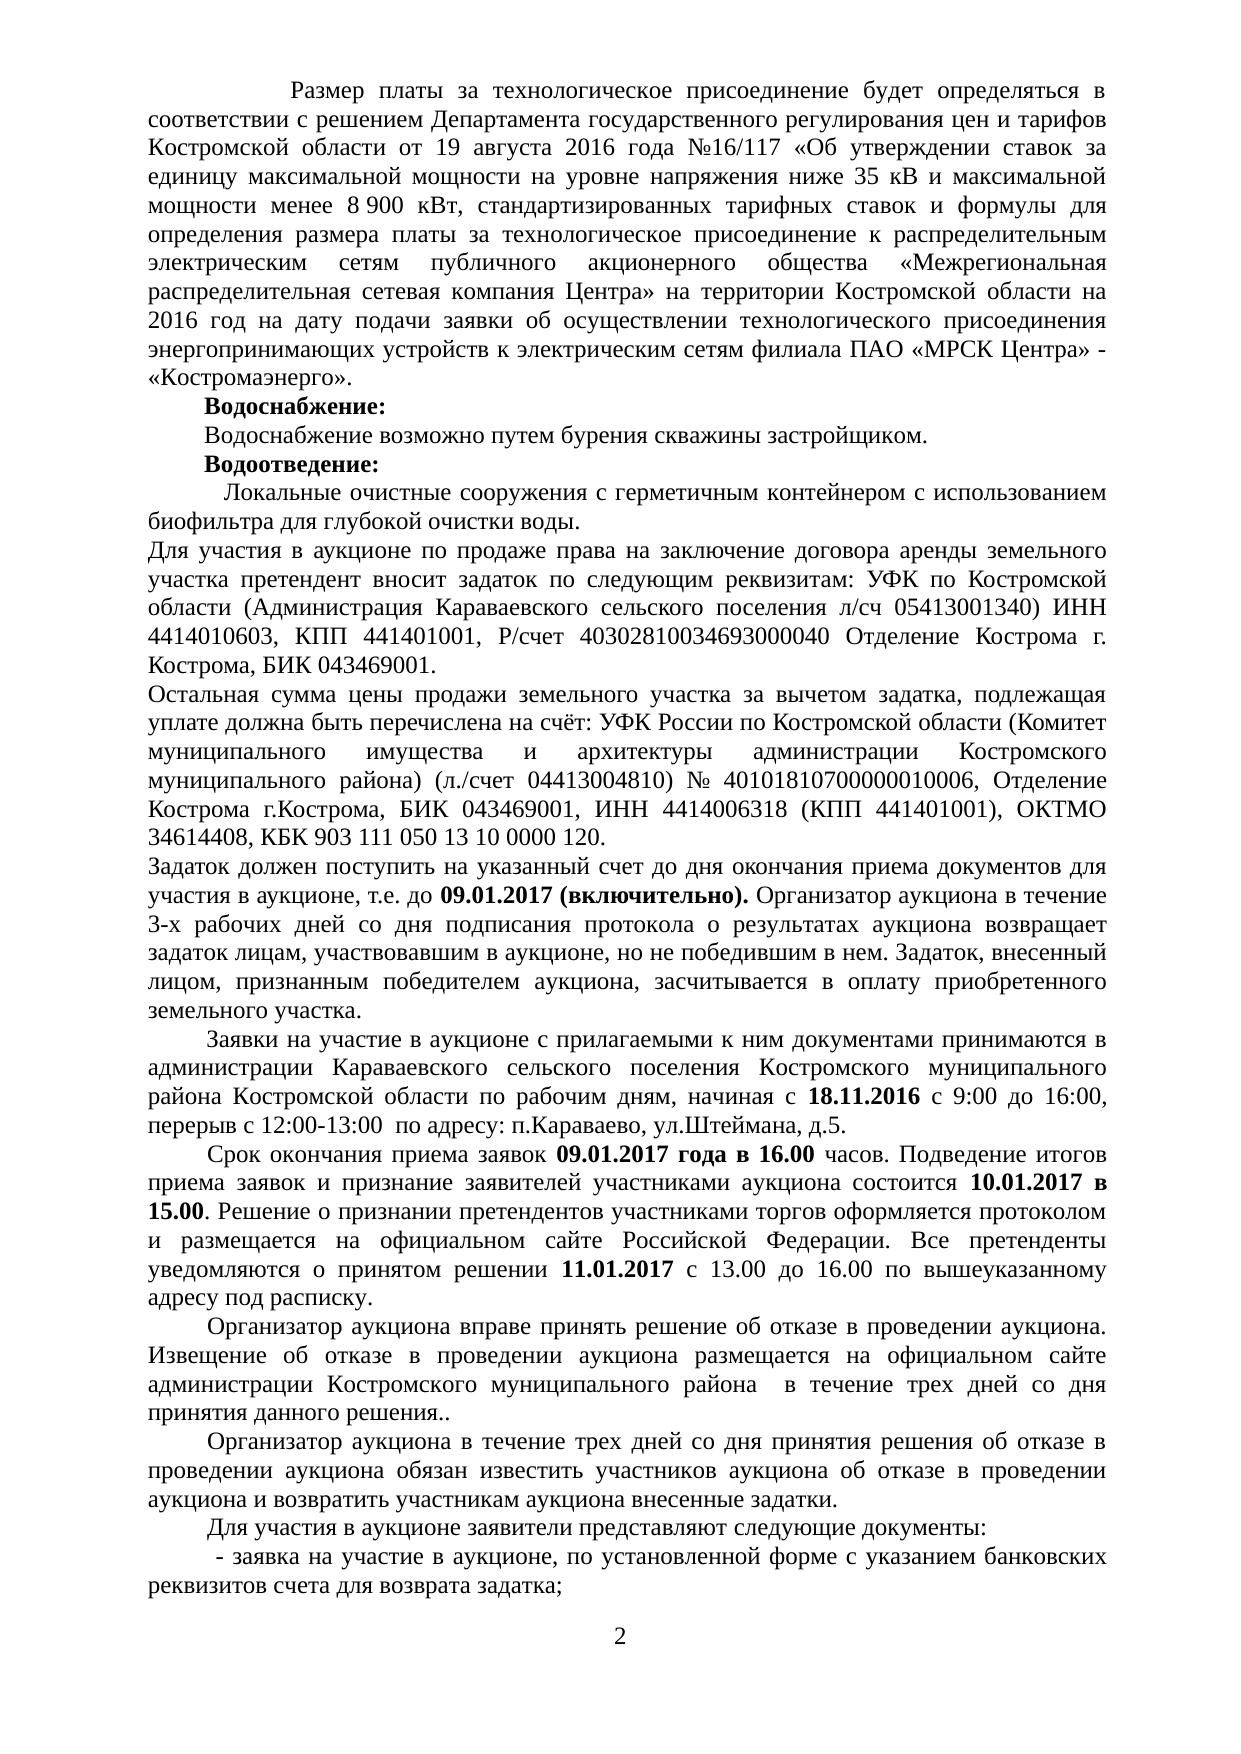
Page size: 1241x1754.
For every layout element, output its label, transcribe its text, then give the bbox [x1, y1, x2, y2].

table_header Размер платы за технологическое присоединение будет определяться в соответствии с решением Департамента государственного регулирования цен и тарифов Костромской области от 19 августа 2016 года №16/117 «Об утверждении ставок за единицу максимальной мощности на уровне напряжения ниже 35 кВ и максимальной мощности менее 8 900 кВт, стандартизированных тарифных ставок и формулы для определения размера платы за технологическое присоединение к распределительным электрическим сетям публичного акционерного общества «Межрегиональная распределительная сетевая компания Центра» на территории Костромской области на 2016 год на дату подачи заявки об осуществлении технологического присоединения энергопринимающих устройств к электрическим сетям филиала ПАО «МРСК Центра» - «Костромаэнерго». Водоснабжение: Водоснабжение возможно путем бурения скважины застройщиком. Водоотведение: Локальные очистные сооружения с герметичным контейнером с использованием биофильтра для глубокой очистки воды. Для участия в аукционе по продаже права на заключение договора аренды земельного участка претендент вносит задаток по следующим реквизитам: УФК по Костромской области (Администрация Караваевского сельского поселения л/сч 05413001340) ИНН 4414010603, КПП 441401001, Р/счет 40302810034693000040 Отделение Кострома г. Кострома, БИК 043469001. Остальная сумма цены продажи земельного участка за вычетом задатка, подлежащая уплате должна быть перечислена на счёт: УФК России по Костромской области (Комитет муниципального имущества и архитектуры администрации Костромского муниципального района) (л./счет 04413004810) № 40101810700000010006, Отделение Кострома г.Кострома, БИК 043469001, ИНН 4414006318 (КПП 441401001), ОКТМО 34614408, КБК 903 111 050 13 10 0000 120. Задаток должен поступить на указанный счет до дня окончания приема документов для участия в аукционе, т.е. до 09.01.2017 (включительно). Организатор аукциона в течение 3-х рабочих дней со дня подписания протокола о результатах аукциона возвращает задаток лицам, участвовавшим в аукционе, но не победившим в нем. Задаток, внесенный лицом, признанным победителем аукциона, засчитывается в оплату приобретенного земельного участка. Заявки на участие в аукционе с прилагаемыми к ним документами принимаются в администрации Караваевского сельского поселения Костромского муниципального района Костромской области по рабочим дням, начиная с 18.11.2016 с 9:00 до 16:00, перерыв с 12:00-13:00 по адресу: п.Караваево, ул.Штеймана, д.5. Срок окончания приема заявок 09.01.2017 года в 16.00 часов. Подведение итогов приема заявок и признание заявителей участниками аукциона состоится 10.01.2017 в 15.00. Решение о признании претендентов участниками торгов оформляется протоколом и размещается на официальном сайте Российской Федерации. Все претенденты уведомляются о принятом решении 11.01.2017 с 13.00 до 16.00 по вышеуказанному адресу под расписку. Организатор аукциона вправе принять решение об отказе в проведении аукциона. Извещение об отказе в проведении аукциона размещается на официальном сайте администрации Костромского муниципального района в течение трех дней со дня принятия данного решения.. Организатор аукциона в течение трех дней со дня принятия решения об отказе в проведении аукциона обязан известить участников аукциона об отказе в проведении аукциона и возвратить участникам аукциона внесенные задатки. Для участия в аукционе заявители представляют следующие документы: - заявка на участие в аукционе, по установленной форме с указанием банковских реквизитов счета для возврата задатка; [148, 75, 1107, 1599]
